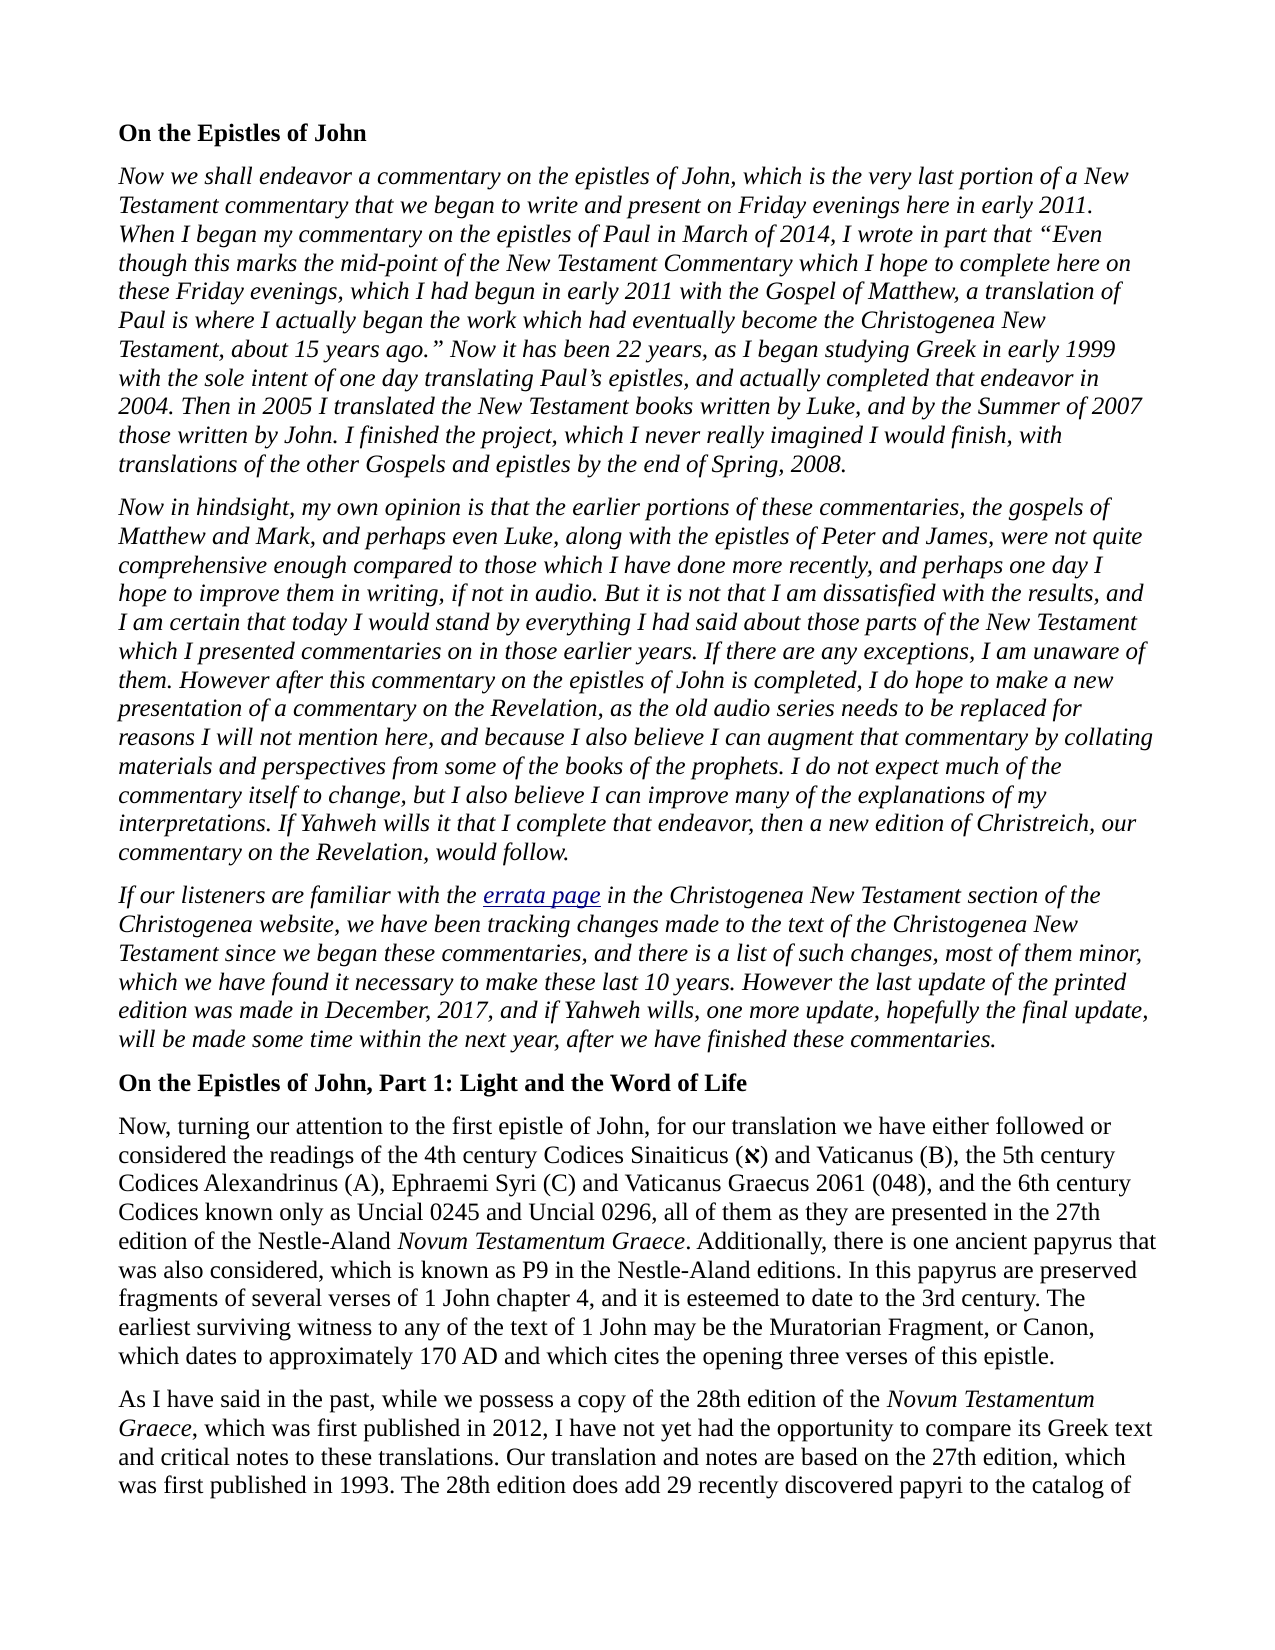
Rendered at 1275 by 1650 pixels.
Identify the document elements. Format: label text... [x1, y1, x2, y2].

text As I have said in the past, while we possess a copy of the 28th edition of the Novum Testamentum Graece, which was first published in 2012, I have not yet had the opportunity to compare its Greek text and critical notes to these translations. Our translation and notes are based on the 27th edition, which was first published in 1993. The 28th edition does add 29 recently discovered papyri to the catalog of [118, 1384, 1157, 1499]
text Now in hindsight, my own opinion is that the earlier portions of these commentaries, the gospels of Matthew and Mark, and perhaps even Luke, along with the epistles of Peter and James, were not quite comprehensive enough compared to those which I have done more recently, and perhaps one day I hope to improve them in writing, if not in audio. But it is not that I am dissatisfied with the results, and I am certain that today I would stand by everything I had said about those parts of the New Testament which I presented commentaries on in those earlier years. If there are any exceptions, I am unaware of them. However after this commentary on the epistles of John is completed, I do hope to make a new presentation of a commentary on the Revelation, as the old audio series needs to be replaced for reasons I will not mention here, and because I also believe I can augment that commentary by collating materials and perspectives from some of the books of the prophets. I do not expect much of the commentary itself to change, but I also believe I can improve many of the explanations of my interpretations. If Yahweh wills it that I complete that endeavor, then a new edition of Christreich, our commentary on the Revelation, would follow. [118, 492, 1157, 866]
text On the Epistles of John, Part 1: Light and the Word of Life [118, 1068, 1157, 1096]
text On the Epistles of John [118, 118, 1157, 147]
text Now, turning our attention to the first epistle of John, for our translation we have either followed or considered the readings of the 4th century Codices Sinaiticus (א) and Vaticanus (B), the 5th century Codices Alexandrinus (A), Ephraemi Syri (C) and Vaticanus Graecus 2061 (048), and the 6th century Codices known only as Uncial 0245 and Uncial 0296, all of them as they are presented in the 27th edition of the Nestle-Aland Novum Testamentum Graece. Additionally, there is one ancient papyrus that was also considered, which is known as P9 in the Nestle-Aland editions. In this papyrus are preserved fragments of several verses of 1 John chapter 4, and it is esteemed to date to the 3rd century. The earliest surviving witness to any of the text of 1 John may be the Muratorian Fragment, or Canon, which dates to approximately 170 AD and which cites the opening three verses of this epistle. [118, 1111, 1157, 1370]
text If our listeners are familiar with the errata page in the Christogenea New Testament section of the Christogenea website, we have been tracking changes made to the text of the Christogenea New Testament since we began these commentaries, and there is a list of such changes, most of them minor, which we have found it necessary to make these last 10 years. However the last update of the printed edition was made in December, 2017, and if Yahweh wills, one more update, hopefully the final update, will be made some time within the next year, after we have finished these commentaries. [118, 881, 1157, 1053]
text Now we shall endeavor a commentary on the epistles of John, which is the very last portion of a New Testament commentary that we began to write and present on Friday evenings here in early 2011. When I began my commentary on the epistles of Paul in March of 2014, I wrote in part that “Even though this marks the mid-point of the New Testament Commentary which I hope to complete here on these Friday evenings, which I had begun in early 2011 with the Gospel of Matthew, a translation of Paul is where I actually began the work which had eventually become the Christogenea New Testament, about 15 years ago.” Now it has been 22 years, as I began studying Greek in early 1999 with the sole intent of one day translating Paul’s epistles, and actually completed that endeavor in 2004. Then in 2005 I translated the New Testament books written by Luke, and by the Summer of 2007 those written by John. I finished the project, which I never really imagined I would finish, with translations of the other Gospels and epistles by the end of Spring, 2008. [118, 161, 1157, 478]
